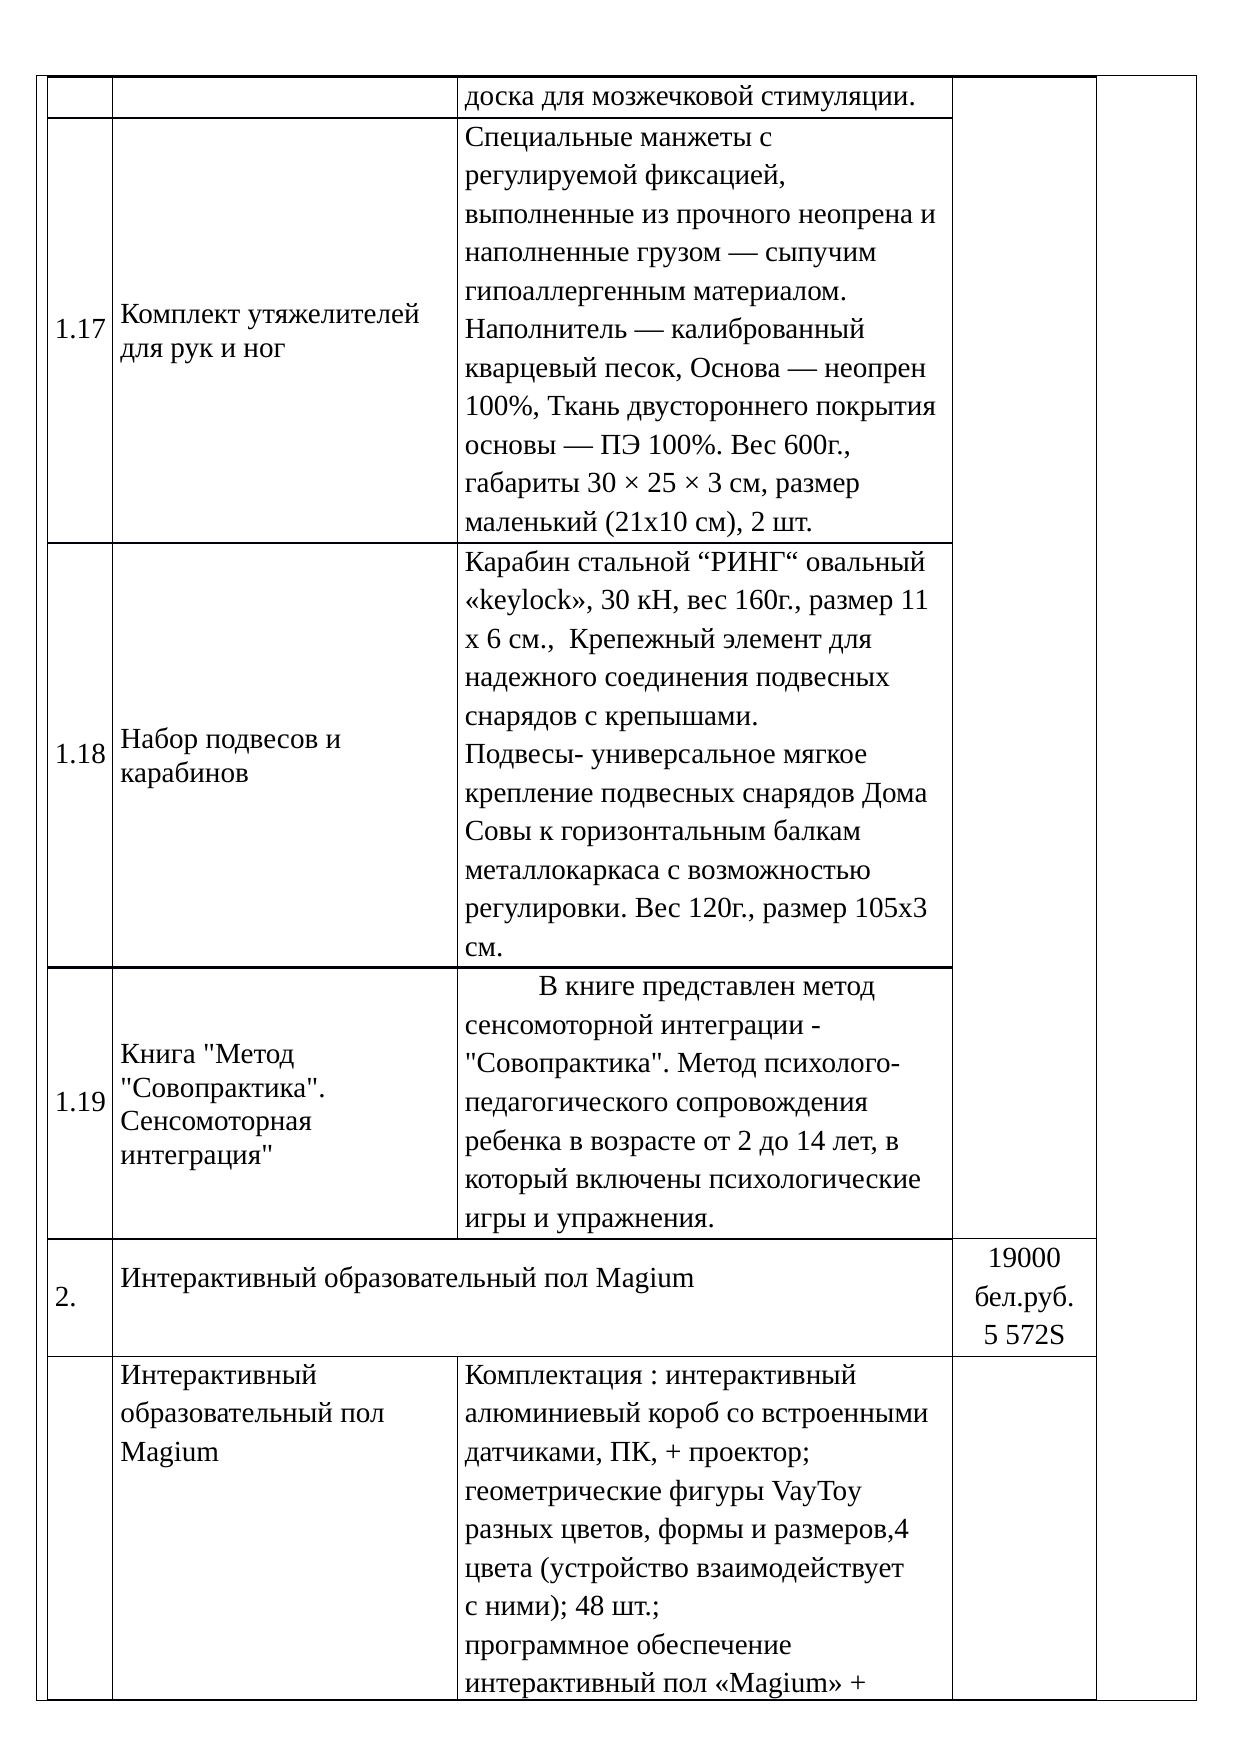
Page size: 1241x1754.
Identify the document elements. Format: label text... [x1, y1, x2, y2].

table_cell Карабин стальной “РИНГ“ овальный «keylock», 30 кН, вес 160г., размер 11 x 6 см., Крепежный элемент для надежного соединения подвесных снарядов с крепышами. Подвесы- универсальное мягкое крепление подвесных снарядов Дома Совы к горизонтальным балкам металлокаркаса с возможностью регулировки. Вес 120г., размер 105х3 см. [458, 544, 952, 966]
table_cell Книга "Метод "Совопрактика". Сенсомоторная интеграция" [113, 969, 457, 1238]
table_cell 19000 бел.руб. 5 572S [953, 1239, 1096, 1356]
table_cell 1.19 [48, 969, 112, 1238]
table_cell Интерактивный образовательный пол Magium [113, 1240, 952, 1356]
table_cell 2. [48, 1240, 112, 1356]
table_cell Интерактивный образовательный пол Magium [113, 1357, 457, 1699]
table_cell [1097, 76, 1196, 1700]
table_cell Комплект утяжелителей для рук и ног [113, 119, 457, 542]
table_cell 1.18 [48, 544, 112, 966]
table_cell 1.17 [48, 119, 112, 542]
table_cell [953, 78, 1096, 1238]
table_cell [953, 1357, 1096, 1699]
table_cell [48, 1357, 112, 1699]
table_cell Специальные манжеты с регулируемой фиксацией, выполненные из прочного неопрена и наполненные грузом — сыпучим гипоаллергенным материалом. Наполнитель — калиброванный кварцевый песок, Основа — неопрен 100%, Ткань двустороннего покрытия основы — ПЭ 100%. Вес 600г., габариты 30 × 25 × 3 см, размер маленький (21х10 см), 2 шт. [458, 119, 952, 542]
table_cell В книге представлен метод сенсомоторной интеграции - "Совопрактика". Метод психолого-педагогического сопровождения ребенка в возрасте от 2 до 14 лет, в который включены психологические игры и упражнения. [458, 969, 952, 1238]
table_cell доска для мозжечковой стимуляции. [458, 78, 952, 117]
table_cell Комплектация : интерактивный алюминиевый короб со встроенными датчиками, ПК, + проектор; геометрические фигуры VayToy разных цветов, формы и размеров,4 цвета (устройство взаимодействует с ними); 48 шт.; программное обеспечение интерактивный пол «Magium» + [458, 1357, 952, 1699]
table_cell [113, 78, 457, 117]
table_cell Набор подвесов и карабинов [113, 544, 457, 966]
table_cell [48, 78, 112, 117]
